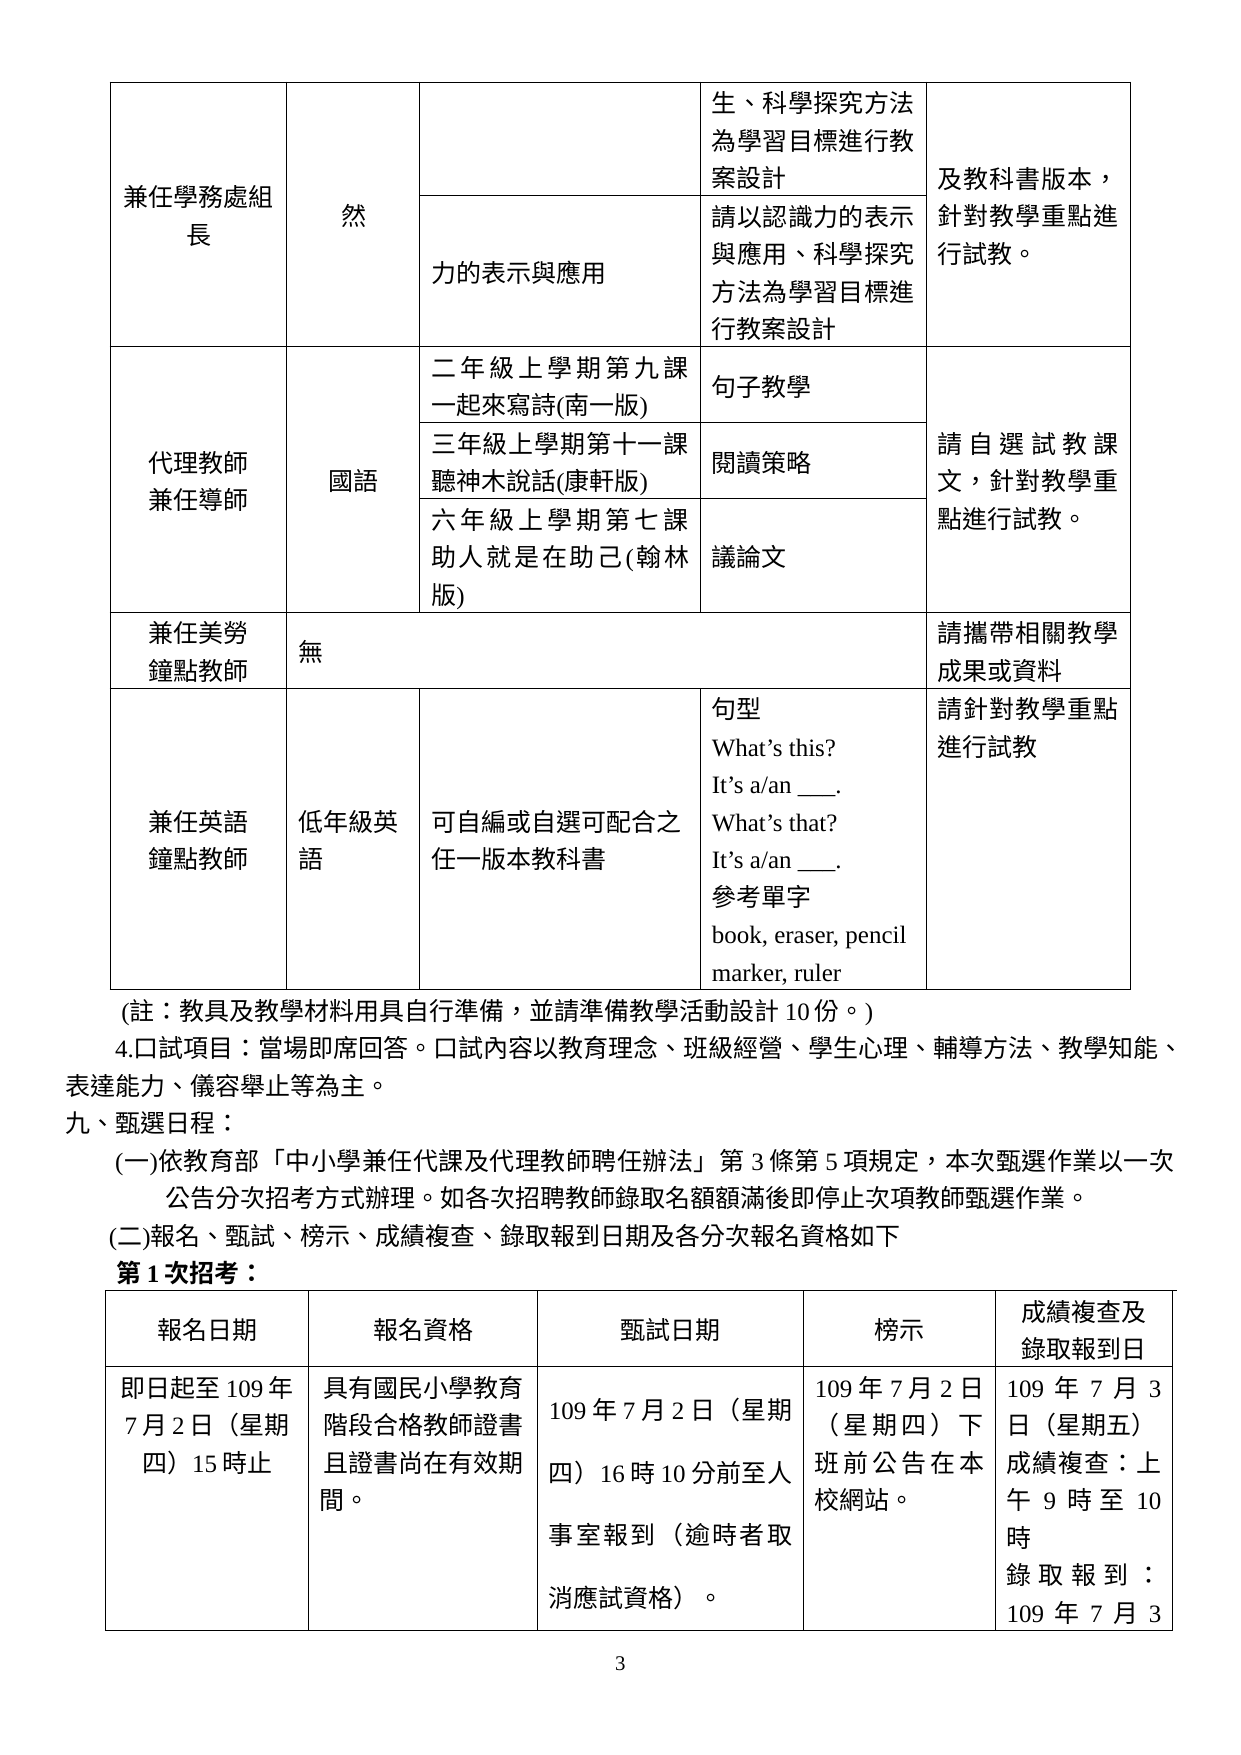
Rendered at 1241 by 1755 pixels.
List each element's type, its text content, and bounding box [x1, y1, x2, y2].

table_cell 請攜帶相關教學成果或資料 [927, 613, 1130, 688]
table_cell 可自編或自選可配合之任一版本教科書 [420, 689, 700, 989]
table_cell 無 [287, 613, 926, 688]
table_cell 三年級上學期第十一課聽神木說話(康軒版) [420, 423, 700, 498]
table_cell 109年7月3日（星期五） 成績複查：上午9時至10時 錄取報到：109年7月3 [996, 1367, 1172, 1629]
table_cell 議論文 [701, 499, 926, 612]
text (二)報名、甄試、榜示、成績複查、錄取報到日期及各分次報名資格如下 [65, 1215, 1175, 1252]
table_cell [420, 83, 700, 195]
table_cell 報名日期 [106, 1291, 308, 1366]
table_cell [1173, 1366, 1177, 1629]
table_cell 109年7月2日（星期四）16時10分前至人事室報到（逾時者取消應試資格）。 [538, 1367, 803, 1629]
text 4.口試項目：當場即席回答。口試內容以教育理念、班級經營、學生心理、輔導方法、教學知能、表達能力、儀容舉止等為主。 [65, 1027, 1175, 1102]
table_cell 榜示 [804, 1291, 995, 1366]
table_cell 然 [287, 83, 419, 346]
table_cell 六年級上學期第七課 助人就是在助己(翰林版) [420, 499, 700, 612]
table_cell 句型 What’s this? It’s a/an ___. What’s that? It’s a/an ___. 參考單字 book, eraser, pencil marker, ruler [701, 689, 926, 989]
table_cell 生、科學探究方法為學習目標進行教案設計 [701, 83, 926, 195]
text (一)依教育部「中小學兼任代課及代理教師聘任辦法」第3條第5項規定，本次甄選作業以一次公告分次招考方式辦理。如各次招聘教師錄取名額額滿後即停止次項教師甄選作業。 [115, 1140, 1175, 1215]
table_cell 兼任美勞 鐘點教師 [111, 613, 286, 688]
table_cell 及教科書版本，針對教學重點進行試教。 [927, 83, 1130, 346]
table_cell 低年級英語 [287, 689, 419, 989]
table_cell 即日起至109年7月2日（星期四）15時止 [106, 1367, 308, 1629]
table_cell 兼任學務處組長 [111, 83, 286, 346]
table_cell 成績複查及 錄取報到日 [996, 1291, 1172, 1366]
text 九、甄選日程： [65, 1102, 1175, 1140]
table_cell 請自選試教課文，針對教學重點進行試教。 [927, 347, 1130, 612]
table_cell 具有國民小學教育 階段合格教師證書 且證書尚在有效期 間。 [309, 1367, 537, 1629]
table_cell 請以認識力的表示與應用、科學探究方法為學習目標進行教案設計 [701, 196, 926, 346]
table_cell 代理教師 兼任導師 [111, 347, 286, 612]
table_cell 109年7月2日（星期四）下班前公告在本校網站。 [804, 1367, 995, 1629]
table_cell 句子教學 [701, 347, 926, 422]
table_header 第1次招考： [105, 1253, 1177, 1290]
table_cell 報名資格 [309, 1291, 537, 1366]
text (註：教具及教學材料用具自行準備，並請準備教學活動設計10份。) [65, 990, 1175, 1027]
table_cell 國語 [287, 347, 419, 612]
table_cell 閱讀策略 [701, 423, 926, 498]
table_cell 二年級上學期第九課 一起來寫詩(南一版) [420, 347, 700, 422]
table_cell [1173, 1291, 1177, 1366]
table_cell 力的表示與應用 [420, 196, 700, 346]
table_cell 兼任英語 鐘點教師 [111, 689, 286, 989]
table_cell 請針對教學重點進行試教 [927, 689, 1130, 989]
table_cell 甄試日期 [538, 1291, 803, 1366]
